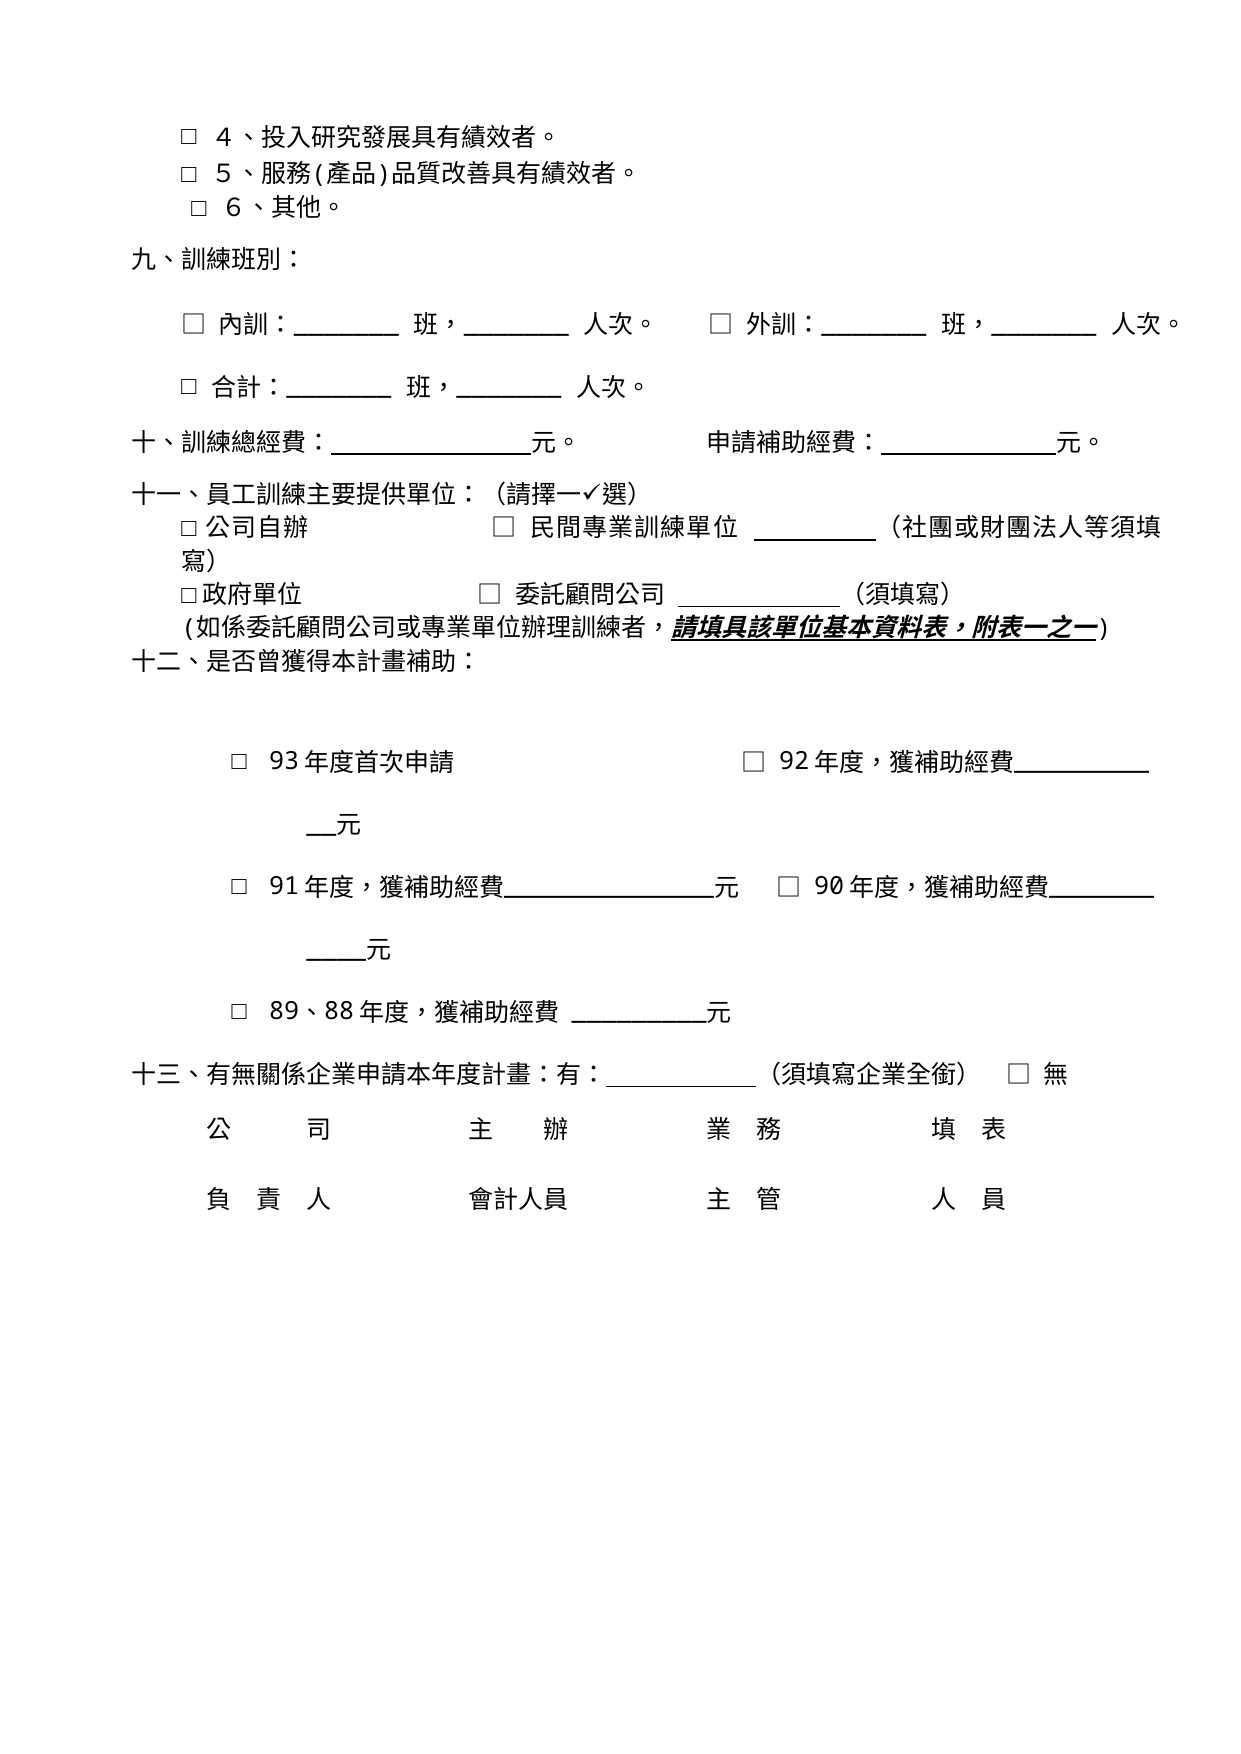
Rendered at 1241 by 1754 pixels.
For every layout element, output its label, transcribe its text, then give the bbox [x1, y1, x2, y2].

text 負 責 人 會計人員 主 管 人 員 [150, 1156, 1162, 1218]
text □ 公司自辦 □ 民間專業訓練單位 （社團或財團法人等須填寫） [181, 510, 1162, 577]
text □ 政府單位 □ 委託顧問公司 （須填寫） [131, 577, 1162, 610]
text 十、訓練總經費： 元。 申請補助經費： 元。 [131, 425, 1162, 458]
text □ ６、其他。 [131, 189, 1162, 223]
list 91年度，獲補助經費______________元 □ 90年度，獲補助經費___________元 [231, 843, 1162, 968]
text 十二、是否曾獲得本計畫補助： [131, 643, 1162, 677]
text (如係委託顧問公司或專業單位辦理訓練者，請填具該單位基本資料表，附表一之一) [131, 610, 1162, 643]
list 89、88年度，獲補助經費 _________元 [231, 968, 1162, 1031]
text 十一、員工訓練主要提供單位：（請擇一選） [131, 477, 1162, 510]
text 十三、有無關係企業申請本年度計畫：有： （須填寫企業全銜） □ 無 [131, 1031, 1162, 1093]
text 公 司 主 辦 業 務 填 表 [131, 1112, 1162, 1146]
list 93年度首次申請 □ 92年度，獲補助經費___________元 [231, 718, 1162, 843]
text □ ５、服務(產品)品質改善具有績效者。 [181, 156, 1162, 189]
text □ 合計：_______ 班，_______ 人次。 [181, 343, 1162, 406]
text □ 內訓：_______ 班，_______ 人次。 □ 外訓：_______ 班，_______ 人次。 [131, 281, 1162, 343]
text 九、訓練班別： [131, 241, 1162, 275]
text □ ４、投入研究發展具有績效者。 [181, 93, 1162, 156]
